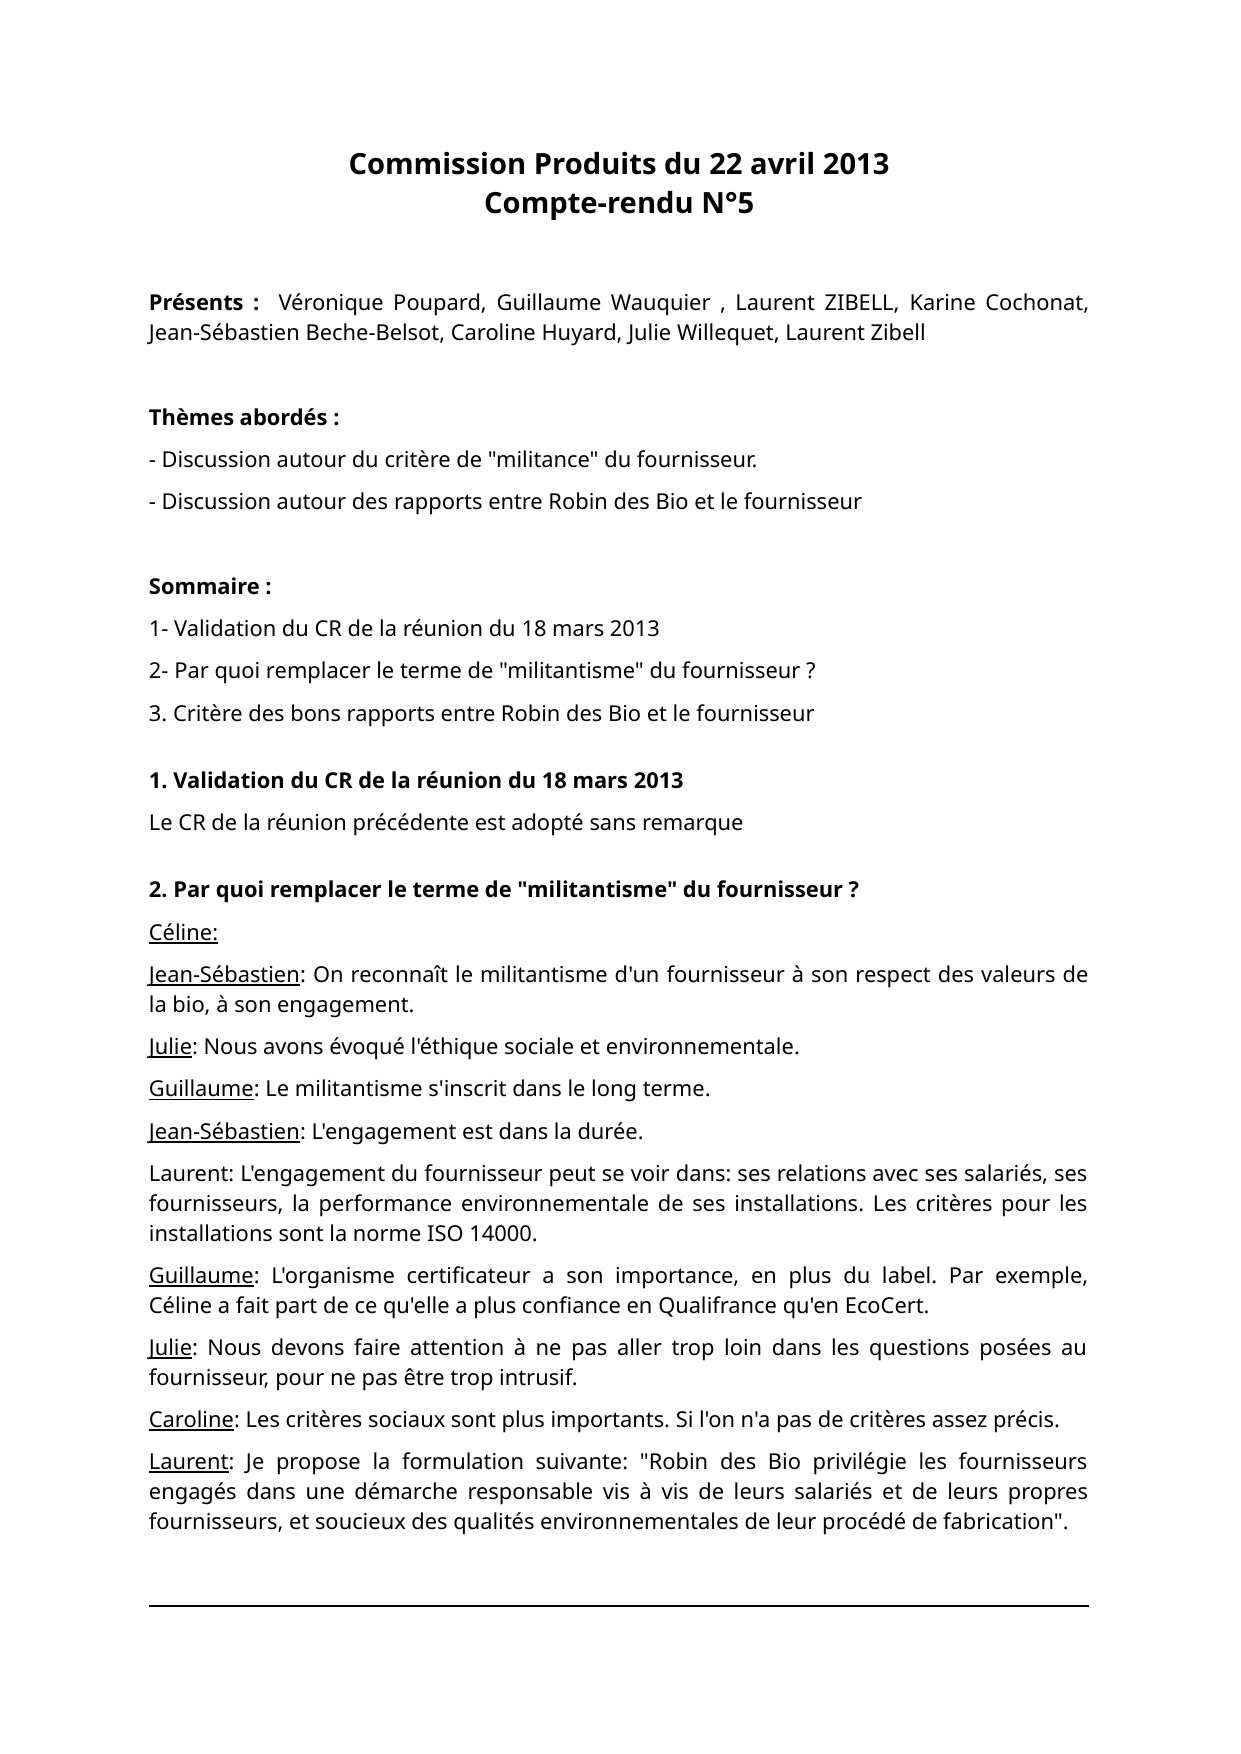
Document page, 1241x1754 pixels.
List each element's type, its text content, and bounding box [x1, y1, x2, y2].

text Guillaume: Le militantisme s'inscrit dans le long terme. [149, 1073, 1089, 1103]
text Sommaire : [149, 571, 1089, 601]
text Laurent: Je propose la formulation suivante: "Robin des Bio privilégie les fournisseurs engagés dans une démarche responsable vis à vis de leurs salariés et de leurs propres fournisseurs, et soucieux des qualités environnementales de leur procédé de fabrication". [149, 1446, 1089, 1536]
text - Discussion autour des rapports entre Robin des Bio et le fournisseur [149, 486, 1089, 516]
text Jean-Sébastien: On reconnaît le militantisme d'un fournisseur à son respect des valeurs de la bio, à son engagement. [149, 959, 1089, 1019]
text 3. Critère des bons rapports entre Robin des Bio et le fournisseur [149, 698, 1089, 727]
subtitle 2. Par quoi remplacer le terme de "militantisme" du fournisseur ? [149, 874, 1089, 904]
text Julie: Nous devons faire attention à ne pas aller trop loin dans les questions posées au fournisseur, pour ne pas être trop intrusif. [149, 1332, 1089, 1392]
text Céline: [149, 917, 1089, 947]
text Le CR de la réunion précédente est adopté sans remarque [149, 807, 1089, 837]
subtitle Commission Produits du 22 avril 2013 Compte-rendu N°5 [149, 143, 1089, 222]
text Thèmes abordés : [149, 402, 1089, 431]
text Julie: Nous avons évoqué l'éthique sociale et environnementale. [149, 1031, 1089, 1061]
text 2- Par quoi remplacer le terme de "militantisme" du fournisseur ? [149, 655, 1089, 685]
text Laurent: L'engagement du fournisseur peut se voir dans: ses relations avec ses salariés, ses fournisseurs, la performance environnementale de ses installations. Les critères pour les installations sont la norme ISO 14000. [149, 1158, 1089, 1247]
text - Discussion autour du critère de "militance" du fournisseur. [149, 444, 1089, 474]
text 1- Validation du CR de la réunion du 18 mars 2013 [149, 613, 1089, 643]
text Caroline: Les critères sociaux sont plus importants. Si l'on n'a pas de critères assez précis. [149, 1404, 1089, 1434]
text Jean-Sébastien: L'engagement est dans la durée. [149, 1116, 1089, 1146]
subtitle 1. Validation du CR de la réunion du 18 mars 2013 [149, 765, 1089, 795]
text Guillaume: L'organisme certificateur a son importance, en plus du label. Par exemple, Céline a fait part de ce qu'elle a plus confiance en Qualifrance qu'en EcoCert. [149, 1260, 1089, 1319]
text Présents : Véronique Poupard, Guillaume Wauquier , Laurent ZIBELL, Karine Cochonat, Jean-Sébastien Beche-Belsot, Caroline Huyard, Julie Willequet, Laurent Zibell [149, 287, 1089, 347]
